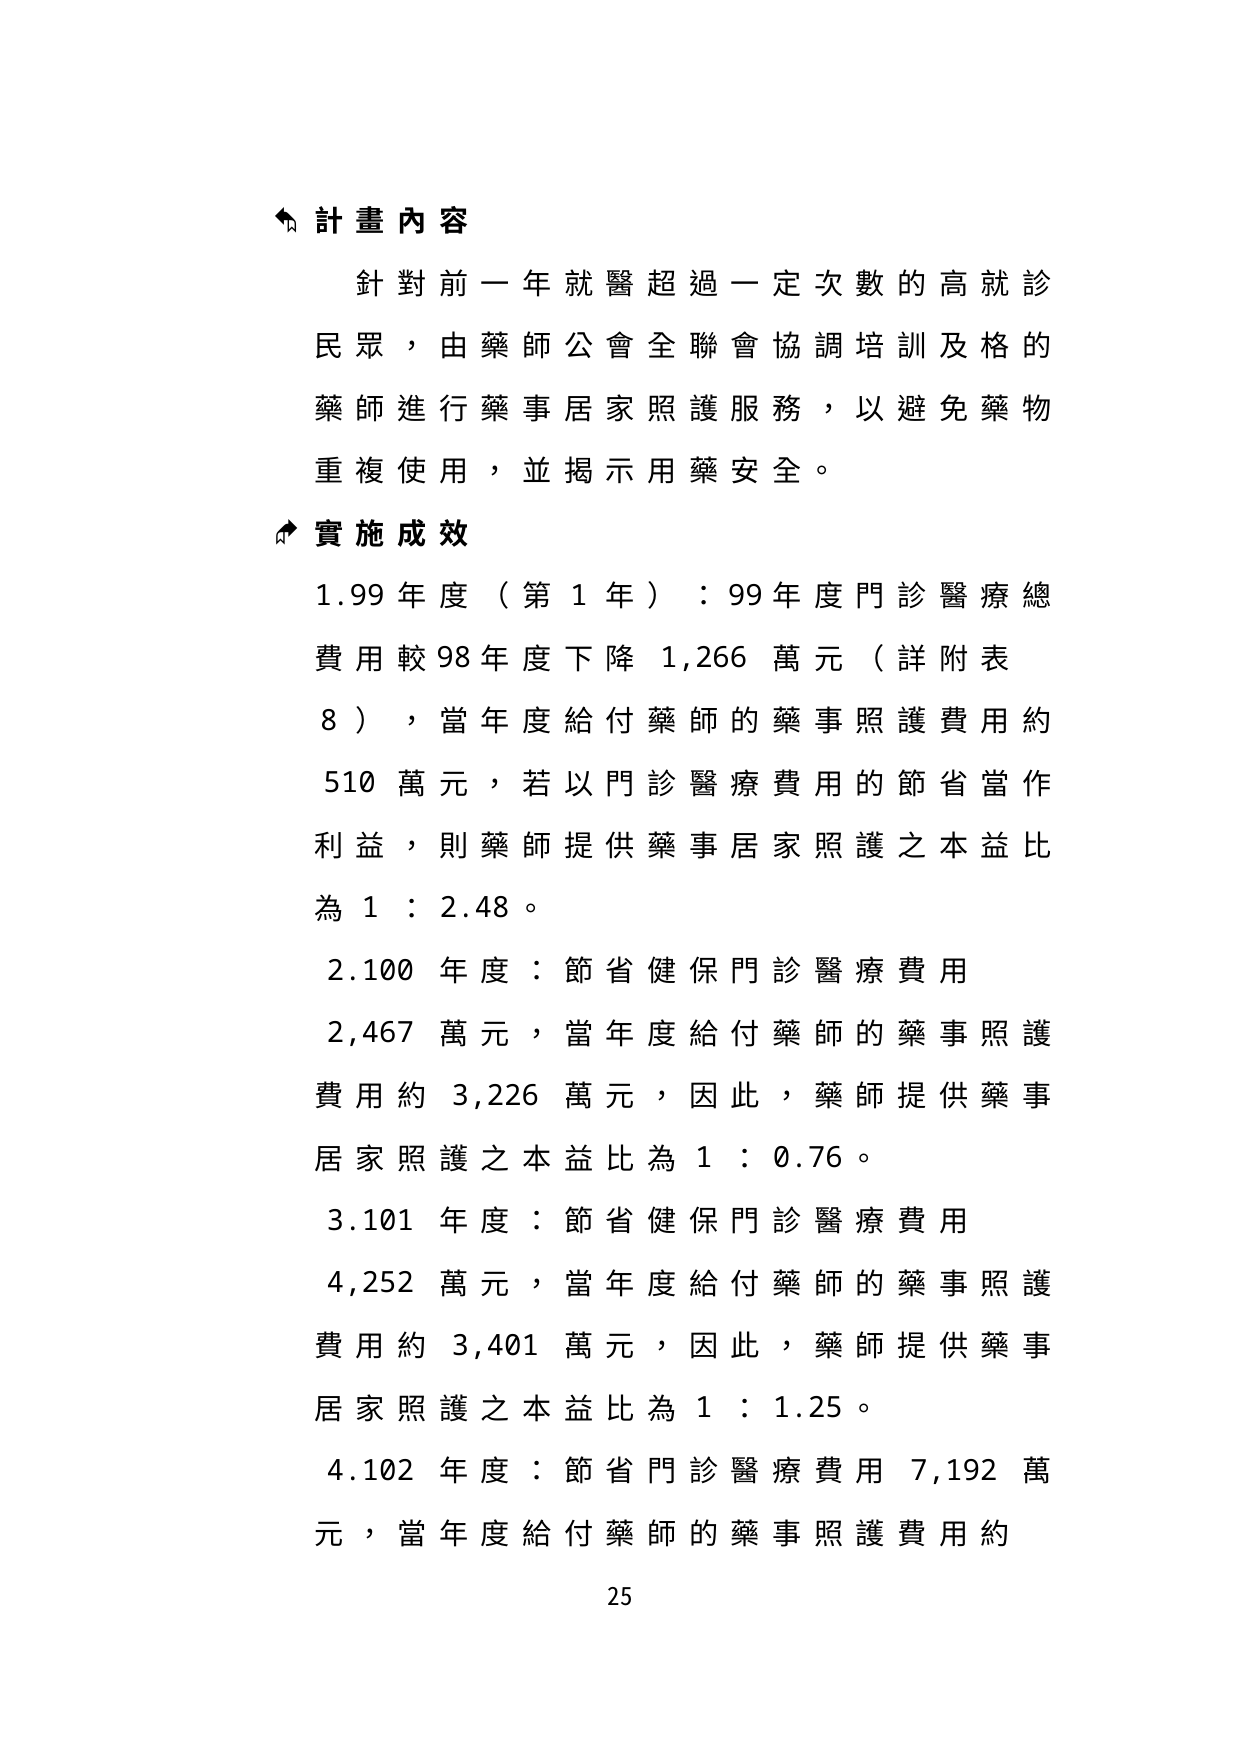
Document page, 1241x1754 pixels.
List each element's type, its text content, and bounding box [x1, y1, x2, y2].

text 針對前一年就醫超過一定次數的高就診民眾，由藥師公會全聯會協調培訓及格的藥師進行藥事居家照護服務，以避免藥物重複使用，並揭示用藥安全。 [271, 240, 1058, 490]
text 1.99年度（第1年）：99年度門診醫療總費用較98年度下降1,266萬元（詳附表8），當年度給付藥師的藥事照護費用約510萬元，若以門診醫療費用的節省當作利益，則藥師提供藥事居家照護之本益比為1：2.48。 [271, 552, 1058, 927]
text 2.100年度：節省健保門診醫療費用2,467萬元，當年度給付藥師的藥事照護費用約3,226萬元，因此，藥師提供藥事居家照護之本益比為1：0.76。 [271, 927, 1058, 1177]
text 實施成效 [242, 490, 1058, 552]
text 4.102年度：節省門診醫療費用7,192萬元，當年度給付藥師的藥事照護費用約 [271, 1427, 1058, 1552]
text 3.101年度：節省健保門診醫療費用4,252萬元，當年度給付藥師的藥事照護費用約3,401萬元，因此，藥師提供藥事居家照護之本益比為1：1.25。 [271, 1177, 1058, 1427]
text 計畫內容 [242, 177, 1058, 240]
